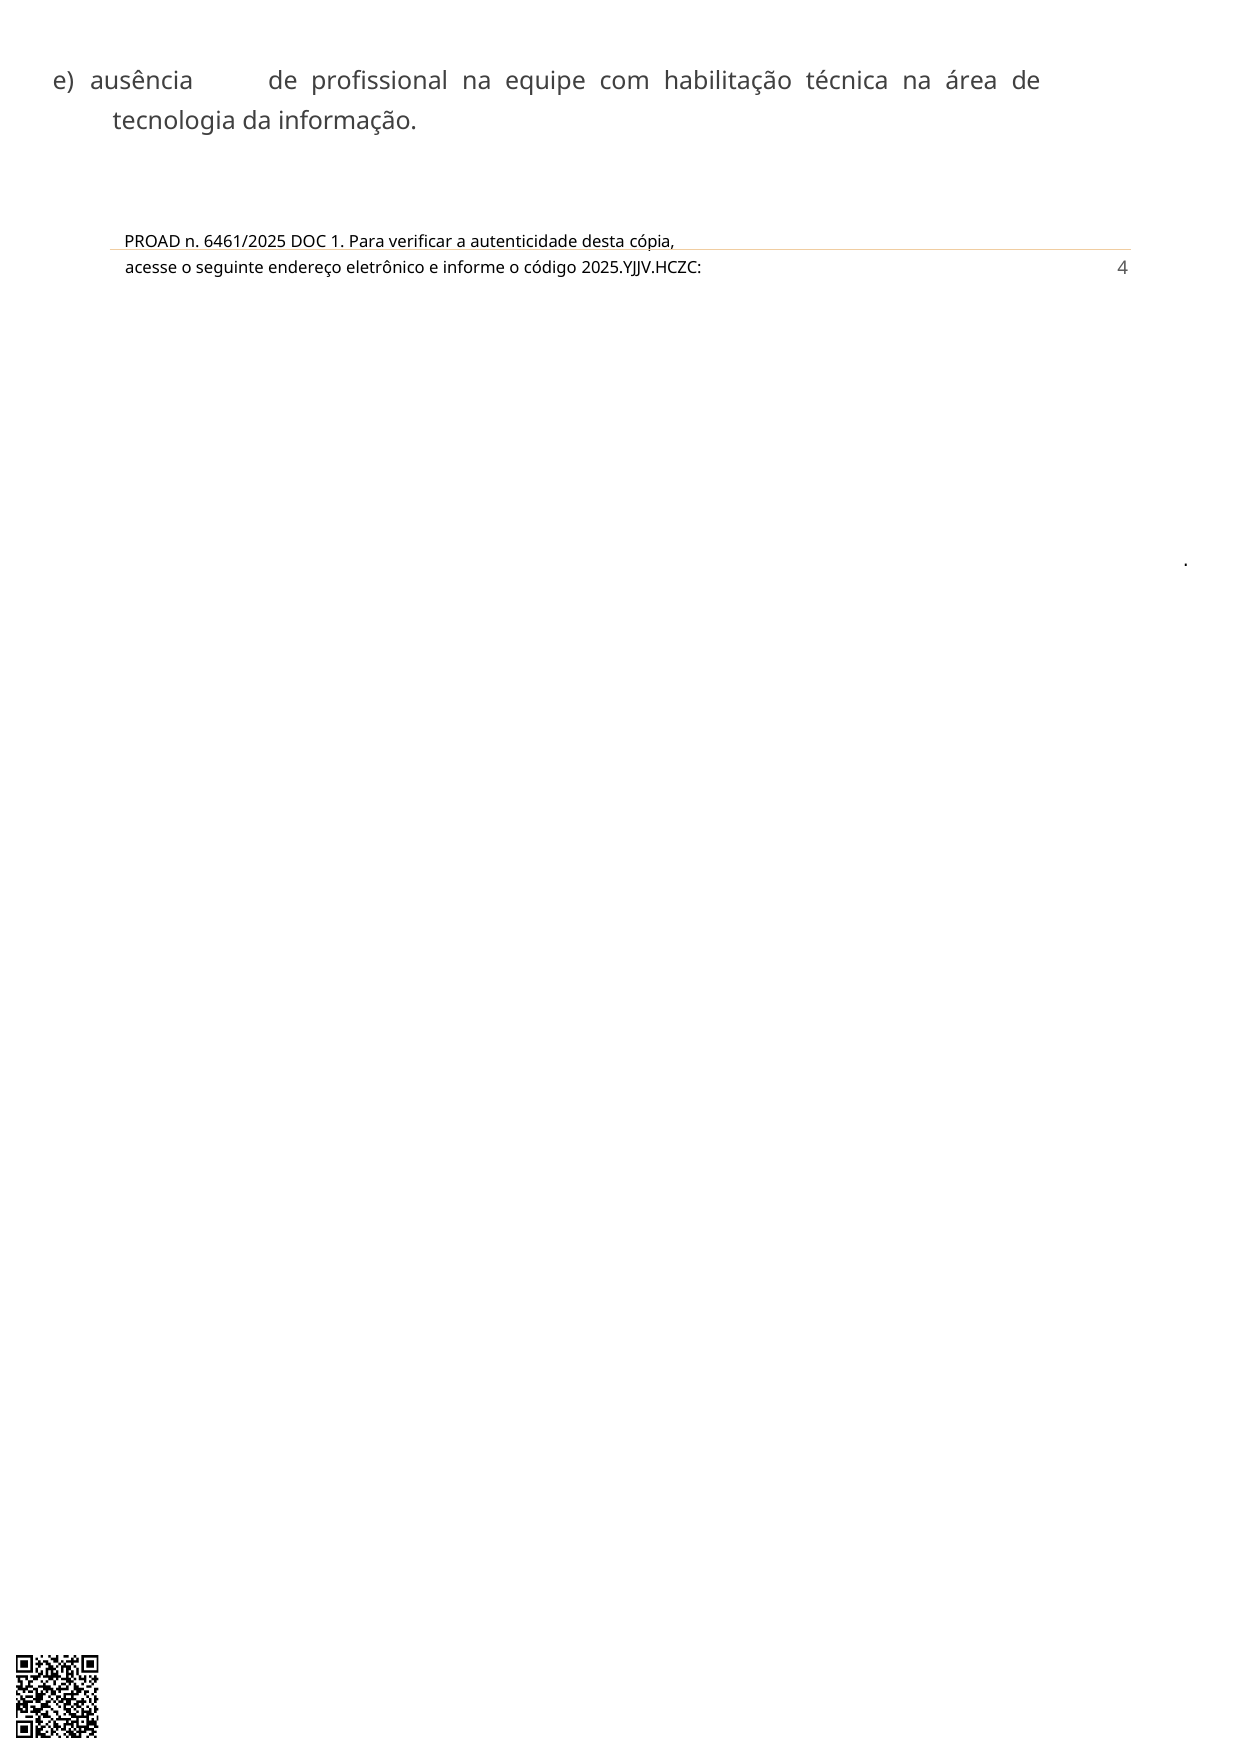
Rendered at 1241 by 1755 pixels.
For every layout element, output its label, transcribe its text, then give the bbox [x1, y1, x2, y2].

text PROAD n. 6461/2025 DOC 1. Para verificar a autenticidade desta cópia, [109, 230, 1177, 252]
list ausência de profissional na equipe com habilitação técnica na área de [231, 62, 1177, 97]
text acesse o seguinte endereço eletrônico e informe o código 2025.YJJV.HCZC: 4 [125, 253, 1177, 280]
list ausência de profissional na equipe com habilitação técnica na área de [52, 62, 218, 97]
text [1178, 549, 1218, 1704]
text tecnologia da informação. [112, 102, 1177, 136]
text . [1181, 553, 1218, 569]
